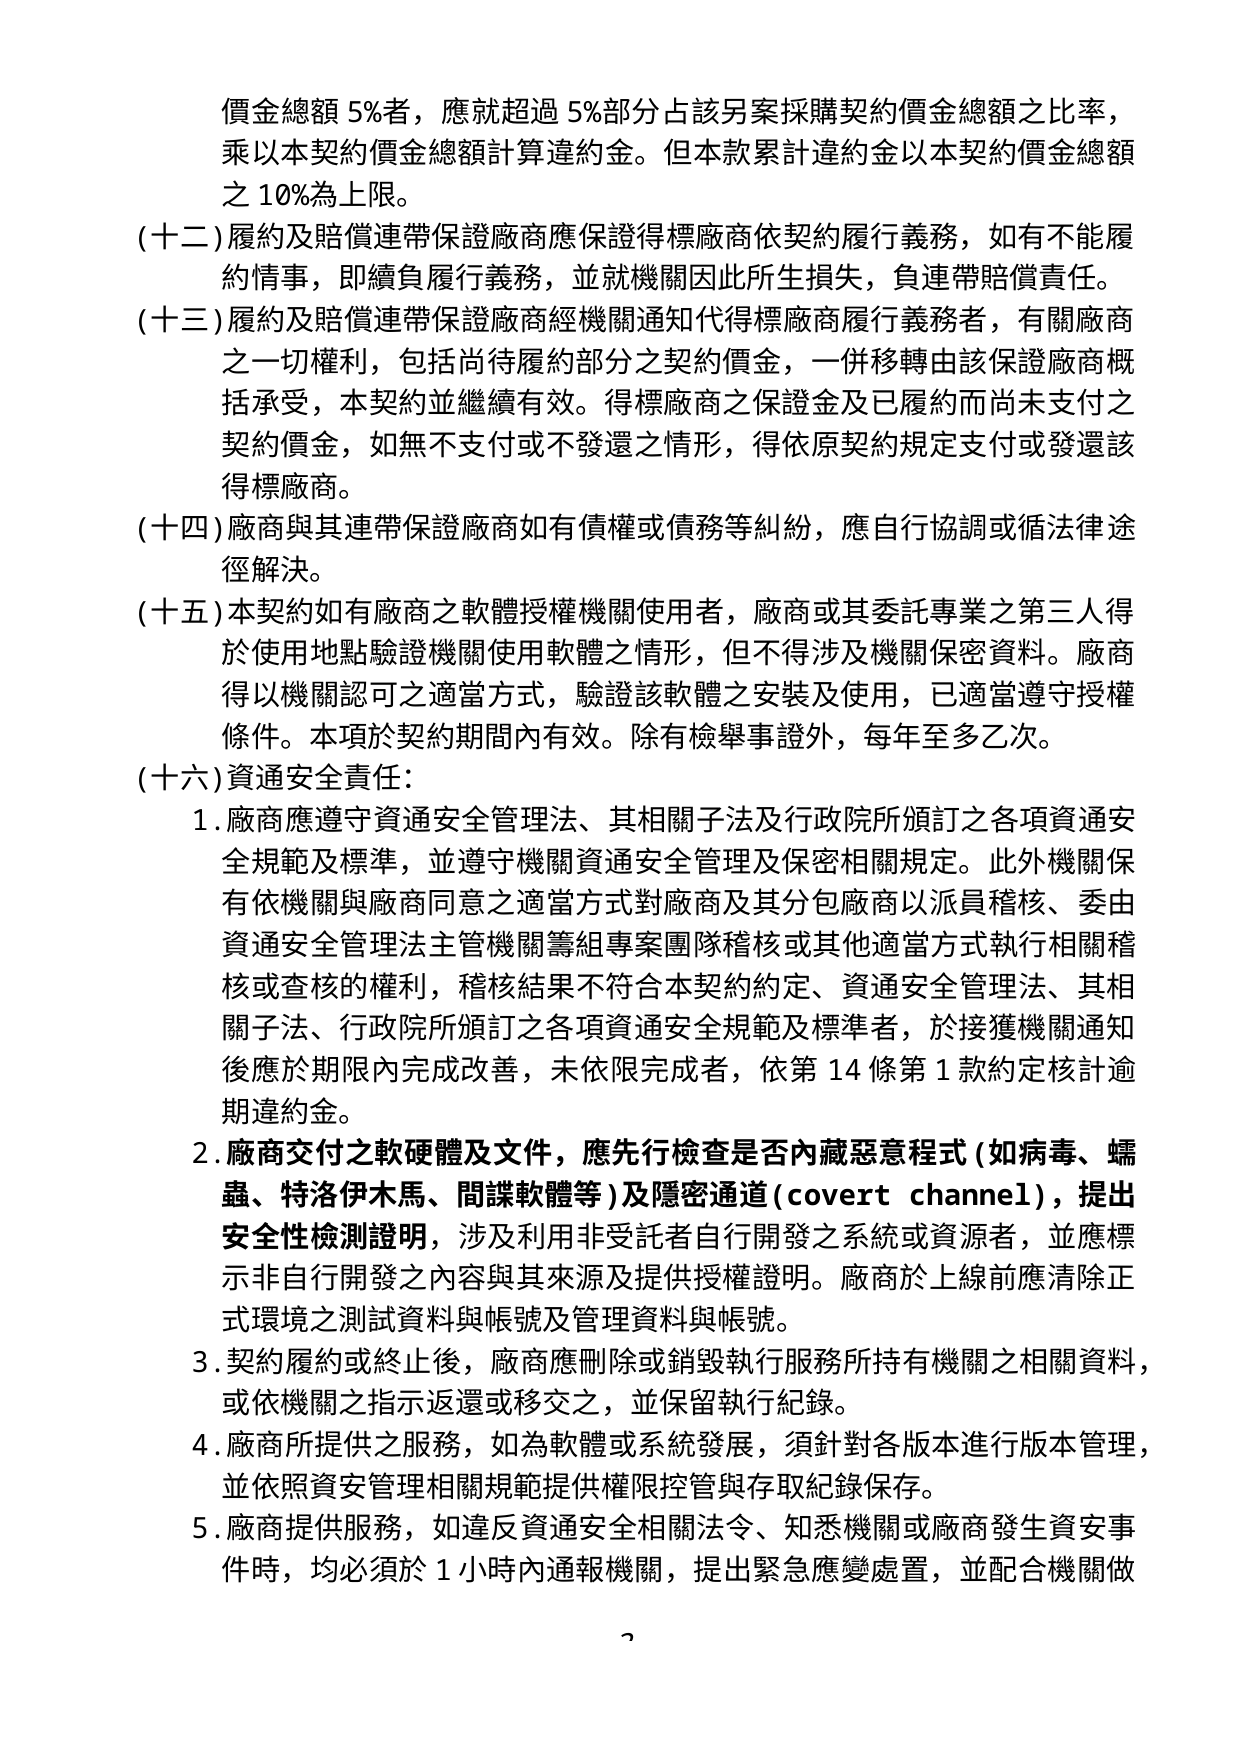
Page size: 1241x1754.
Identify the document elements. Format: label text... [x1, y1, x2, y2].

text (十二)履約及賠償連帶保證廠商應保證得標廠商依契約履行義務，如有不能履約情事，即續負履行義務，並就機關因此所生損失，負連帶賠償責任。 [133, 214, 1137, 297]
text 3.契約履約或終止後，廠商應刪除或銷毀執行服務所持有機關之相關資料，或依機關之指示返還或移交之，並保留執行紀錄。 [191, 1339, 1137, 1422]
text 1.廠商應遵守資通安全管理法、其相關子法及行政院所頒訂之各項資通安全規範及標準，並遵守機關資通安全管理及保密相關規定。此外機關保有依機關與廠商同意之適當方式對廠商及其分包廠商以派員稽核、委由資通安全管理法主管機關籌組專案團隊稽核或其他適當方式執行相關稽核或查核的權利，稽核結果不符合本契約約定、資通安全管理法、其相關子法、行政院所頒訂之各項資通安全規範及標準者，於接獲機關通知後應於期限內完成改善，未依限完成者，依第14條第1款約定核計逾期違約金。 [191, 797, 1137, 1130]
text (十四)廠商與其連帶保證廠商如有債權或債務等糾紛，應自行協調或循法律途徑解決。 [133, 505, 1137, 589]
text 4.廠商所提供之服務，如為軟體或系統發展，須針對各版本進行版本管理，並依照資安管理相關規範提供權限控管與存取紀錄保存。 [191, 1422, 1137, 1505]
text (十六)資通安全責任： [133, 755, 1137, 797]
text 價金總額5%者，應就超過5%部分占該另案採購契約價金總額之比率，乘以本契約價金總額計算違約金。但本款累計違約金以本契約價金總額之10%為上限。 [133, 89, 1137, 214]
text 5.廠商提供服務，如違反資通安全相關法令、知悉機關或廠商發生資安事件時，均必須於1小時內通報機關，提出緊急應變處置，並配合機關做 [191, 1505, 1137, 1589]
text (十三)履約及賠償連帶保證廠商經機關通知代得標廠商履行義務者，有關廠商之一切權利，包括尚待履約部分之契約價金，一併移轉由該保證廠商概括承受，本契約並繼續有效。得標廠商之保證金及已履約而尚未支付之契約價金，如無不支付或不發還之情形，得依原契約規定支付或發還該得標廠商。 [133, 297, 1137, 505]
text (十五)本契約如有廠商之軟體授權機關使用者，廠商或其委託專業之第三人得於使用地點驗證機關使用軟體之情形，但不得涉及機關保密資料。廠商得以機關認可之適當方式，驗證該軟體之安裝及使用，已適當遵守授權條件。本項於契約期間內有效。除有檢舉事證外，每年至多乙次。 [133, 589, 1137, 755]
text 2.廠商交付之軟硬體及文件，應先行檢查是否內藏惡意程式(如病毒、蠕蟲、特洛伊木馬、間諜軟體等)及隱密通道(covert channel)，提出安全性檢測證明，涉及利用非受託者自行開發之系統或資源者，並應標示非自行開發之內容與其來源及提供授權證明。廠商於上線前應清除正式環境之測試資料與帳號及管理資料與帳號。 [191, 1130, 1137, 1339]
